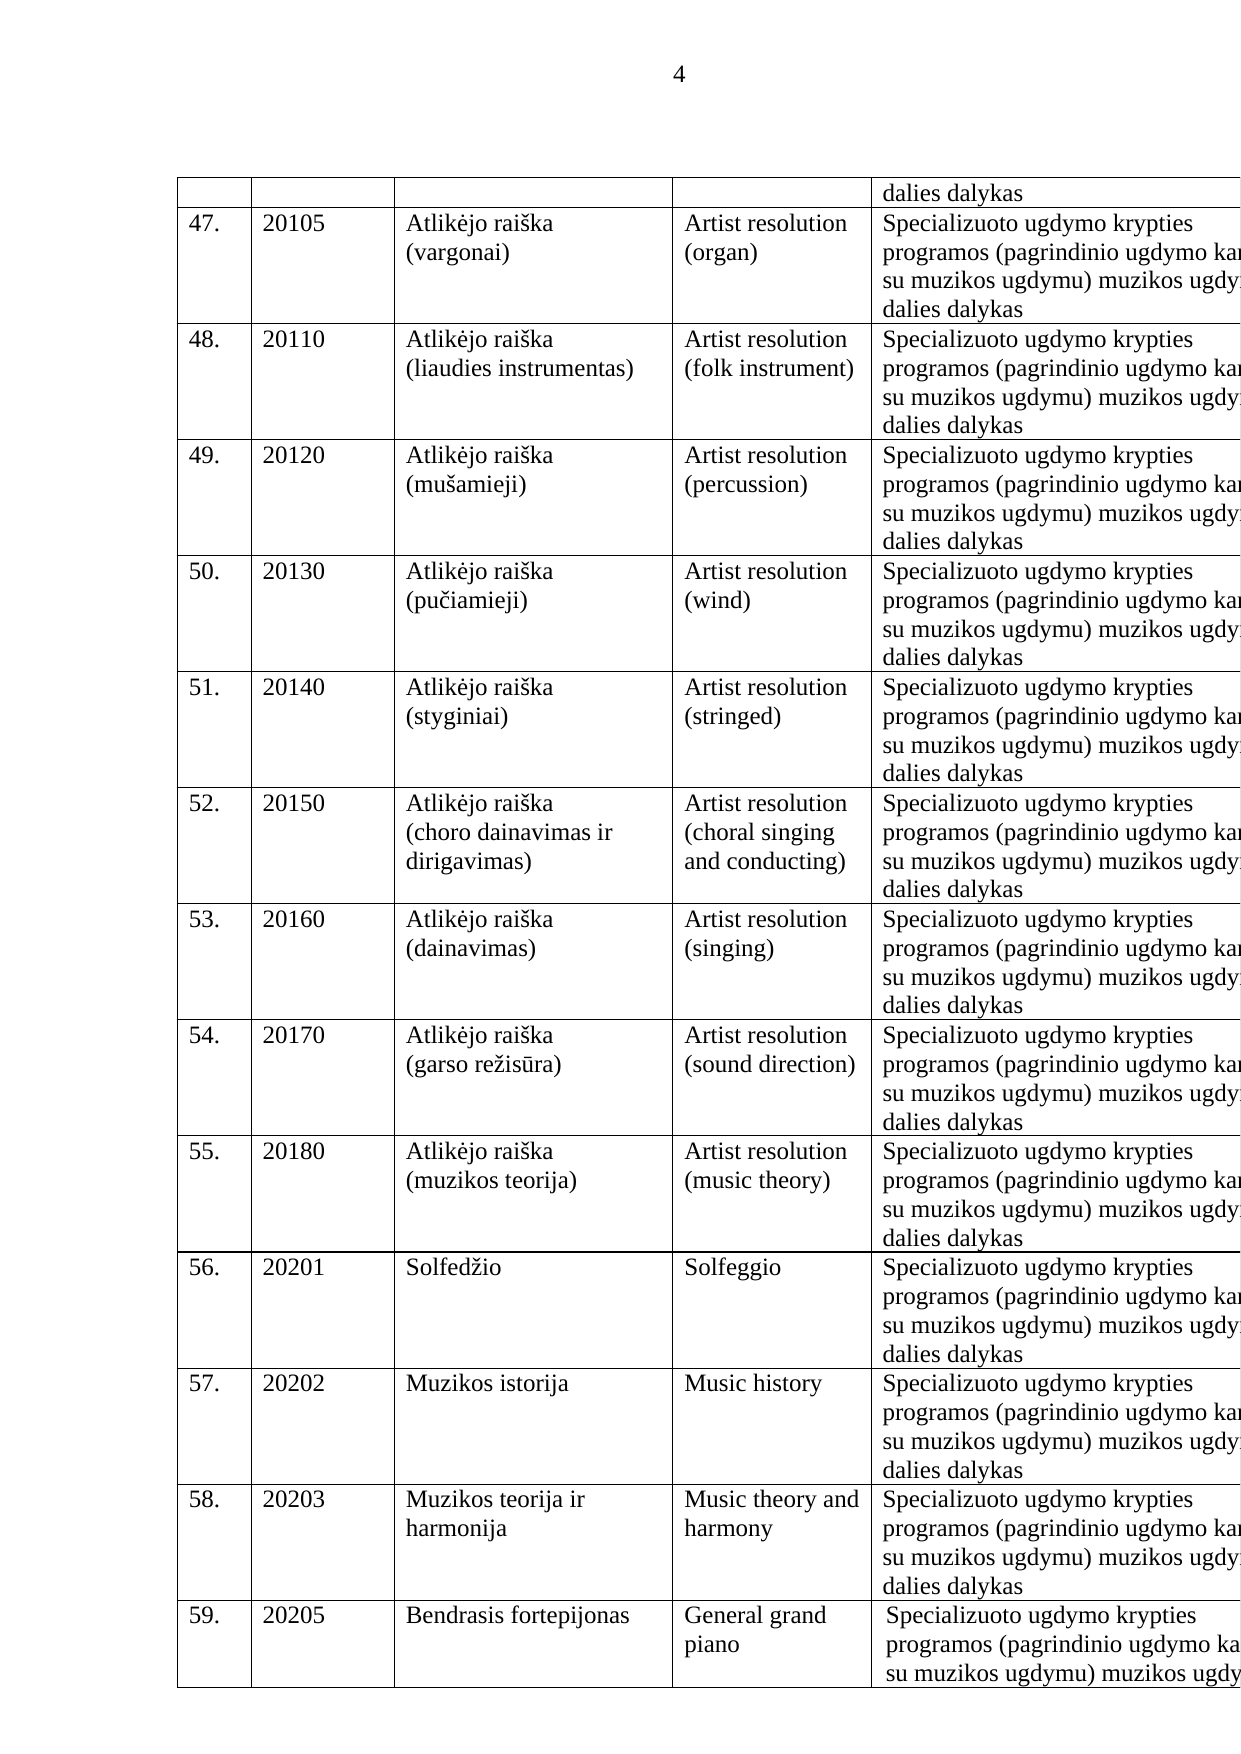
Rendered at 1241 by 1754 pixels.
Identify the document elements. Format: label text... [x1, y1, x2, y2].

table_cell 53. [178, 904, 251, 1019]
table_cell 20160 [252, 904, 394, 1019]
table_cell 50. [178, 556, 251, 671]
table_cell 51. [178, 672, 251, 787]
table_cell 20110 [252, 324, 394, 439]
table_cell Atlikėjo raiška (garso režisūra) [395, 1020, 672, 1135]
table_cell 20201 [252, 1253, 394, 1367]
table_cell Specializuoto ugdymo krypties programos (pagrindinio ugdymo kartu su muzikos ugdymu) muzikos ugdymo dalies dalykas [872, 556, 1240, 671]
table_cell Muzikos istorija [395, 1369, 672, 1483]
table_cell [673, 178, 871, 207]
table_cell Specializuoto ugdymo krypties programos (pagrindinio ugdymo kartu su muzikos ugdymu) muzikos ugdymo dalies dalykas [872, 1020, 1240, 1135]
table_cell Specializuoto ugdymo krypties programos (pagrindinio ugdymo kartu su muzikos ugdymu) muzikos ugdymo dalies dalykas [872, 440, 1240, 555]
table_cell 55. [178, 1136, 251, 1251]
table_cell Solfedžio [395, 1253, 672, 1367]
table_cell Specializuoto ugdymo krypties programos (pagrindinio ugdymo kartu su muzikos ugdymu) muzikos ugdymo dalies dalykas [872, 1369, 1240, 1483]
table_cell Specializuoto ugdymo krypties programos (pagrindinio ugdymo kartu su muzikos ugdymu) muzikos ugdymo dalies dalykas [872, 1136, 1240, 1251]
table_cell Specializuoto ugdymo krypties programos (pagrindinio ugdymo kartu su muzikos ugdymu) muzikos ugdymo dalies dalykas [872, 1485, 1240, 1599]
table_cell Artist resolution (folk instrument) [673, 324, 871, 439]
table_cell 20150 [252, 788, 394, 903]
table_cell 52. [178, 788, 251, 903]
table_cell Artist resolution (stringed) [673, 672, 871, 787]
table_cell Specializuoto ugdymo krypties programos (pagrindinio ugdymo kartu su muzikos ugdymu) muzikos ugdymo dalies dalykas [872, 904, 1240, 1019]
table_cell 20120 [252, 440, 394, 555]
table_cell Atlikėjo raiška (vargonai) [395, 208, 672, 323]
table_cell Specializuoto ugdymo krypties programos (pagrindinio ugdymo kartu su muzikos ugdymu) muzikos ugdymo dalies dalykas [872, 1253, 1240, 1367]
table_cell [395, 178, 672, 207]
table_cell Artist resolution (choral singing and conducting) [673, 788, 871, 903]
table_cell Bendrasis fortepijonas [395, 1601, 672, 1687]
table_cell Atlikėjo raiška (muzikos teorija) [395, 1136, 672, 1251]
table_cell 56. [178, 1253, 251, 1367]
table_cell 20203 [252, 1485, 394, 1599]
table_cell 54. [178, 1020, 251, 1135]
table_cell Music theory and harmony [673, 1485, 871, 1599]
table_cell Artist resolution (percussion) [673, 440, 871, 555]
table_cell Specializuoto ugdymo krypties programos (pagrindinio ugdymo kartu su muzikos ugdymu) muzikos ugdymo dalies dalykas [872, 1601, 1240, 1687]
table_cell Specializuoto ugdymo krypties programos (pagrindinio ugdymo kartu su muzikos ugdymu) muzikos ugdymo dalies dalykas [872, 788, 1240, 903]
table_cell 58. [178, 1485, 251, 1599]
table_cell Atlikėjo raiška (liaudies instrumentas) [395, 324, 672, 439]
table_cell 57. [178, 1369, 251, 1483]
table_cell Atlikėjo raiška (styginiai) [395, 672, 672, 787]
table_cell Atlikėjo raiška (mušamieji) [395, 440, 672, 555]
table_cell Specializuoto ugdymo krypties programos (pagrindinio ugdymo kartu su muzikos ugdymu) muzikos ugdymo dalies dalykas [872, 672, 1240, 787]
table_cell Atlikėjo raiška (dainavimas) [395, 904, 672, 1019]
table_cell [178, 178, 251, 207]
table_cell 20202 [252, 1369, 394, 1483]
table_cell Artist resolution (wind) [673, 556, 871, 671]
table_cell Atlikėjo raiška (choro dainavimas ir dirigavimas) [395, 788, 672, 903]
table_cell 20105 [252, 208, 394, 323]
table_cell Specializuoto ugdymo krypties programos (pagrindinio ugdymo kartu su muzikos ugdymu) muzikos ugdymo dalies dalykas [872, 324, 1240, 439]
table_cell 49. [178, 440, 251, 555]
table_cell 47. [178, 208, 251, 323]
table_cell 20180 [252, 1136, 394, 1251]
table_cell Specializuoto ugdymo krypties programos (pagrindinio ugdymo kartu su muzikos ugdymu) muzikos ugdymo dalies dalykas [872, 178, 1240, 207]
table_cell General grand piano [673, 1601, 871, 1687]
table_cell Artist resolution (sound direction) [673, 1020, 871, 1135]
table_cell Music history [673, 1369, 871, 1483]
table_cell 20140 [252, 672, 394, 787]
table_cell 20170 [252, 1020, 394, 1135]
table_cell Atlikėjo raiška (pučiamieji) [395, 556, 672, 671]
table_cell Artist resolution (music theory) [673, 1136, 871, 1251]
table_cell Specializuoto ugdymo krypties programos (pagrindinio ugdymo kartu su muzikos ugdymu) muzikos ugdymo dalies dalykas [872, 208, 1240, 323]
table_cell 59. [178, 1601, 251, 1687]
table_cell Solfeggio [673, 1253, 871, 1367]
table_cell 20130 [252, 556, 394, 671]
table_cell 48. [178, 324, 251, 439]
table_cell Artist resolution (singing) [673, 904, 871, 1019]
table_cell 20205 [252, 1601, 394, 1687]
table_cell [252, 178, 394, 207]
table_cell Artist resolution (organ) [673, 208, 871, 323]
table_cell Muzikos teorija ir harmonija [395, 1485, 672, 1599]
